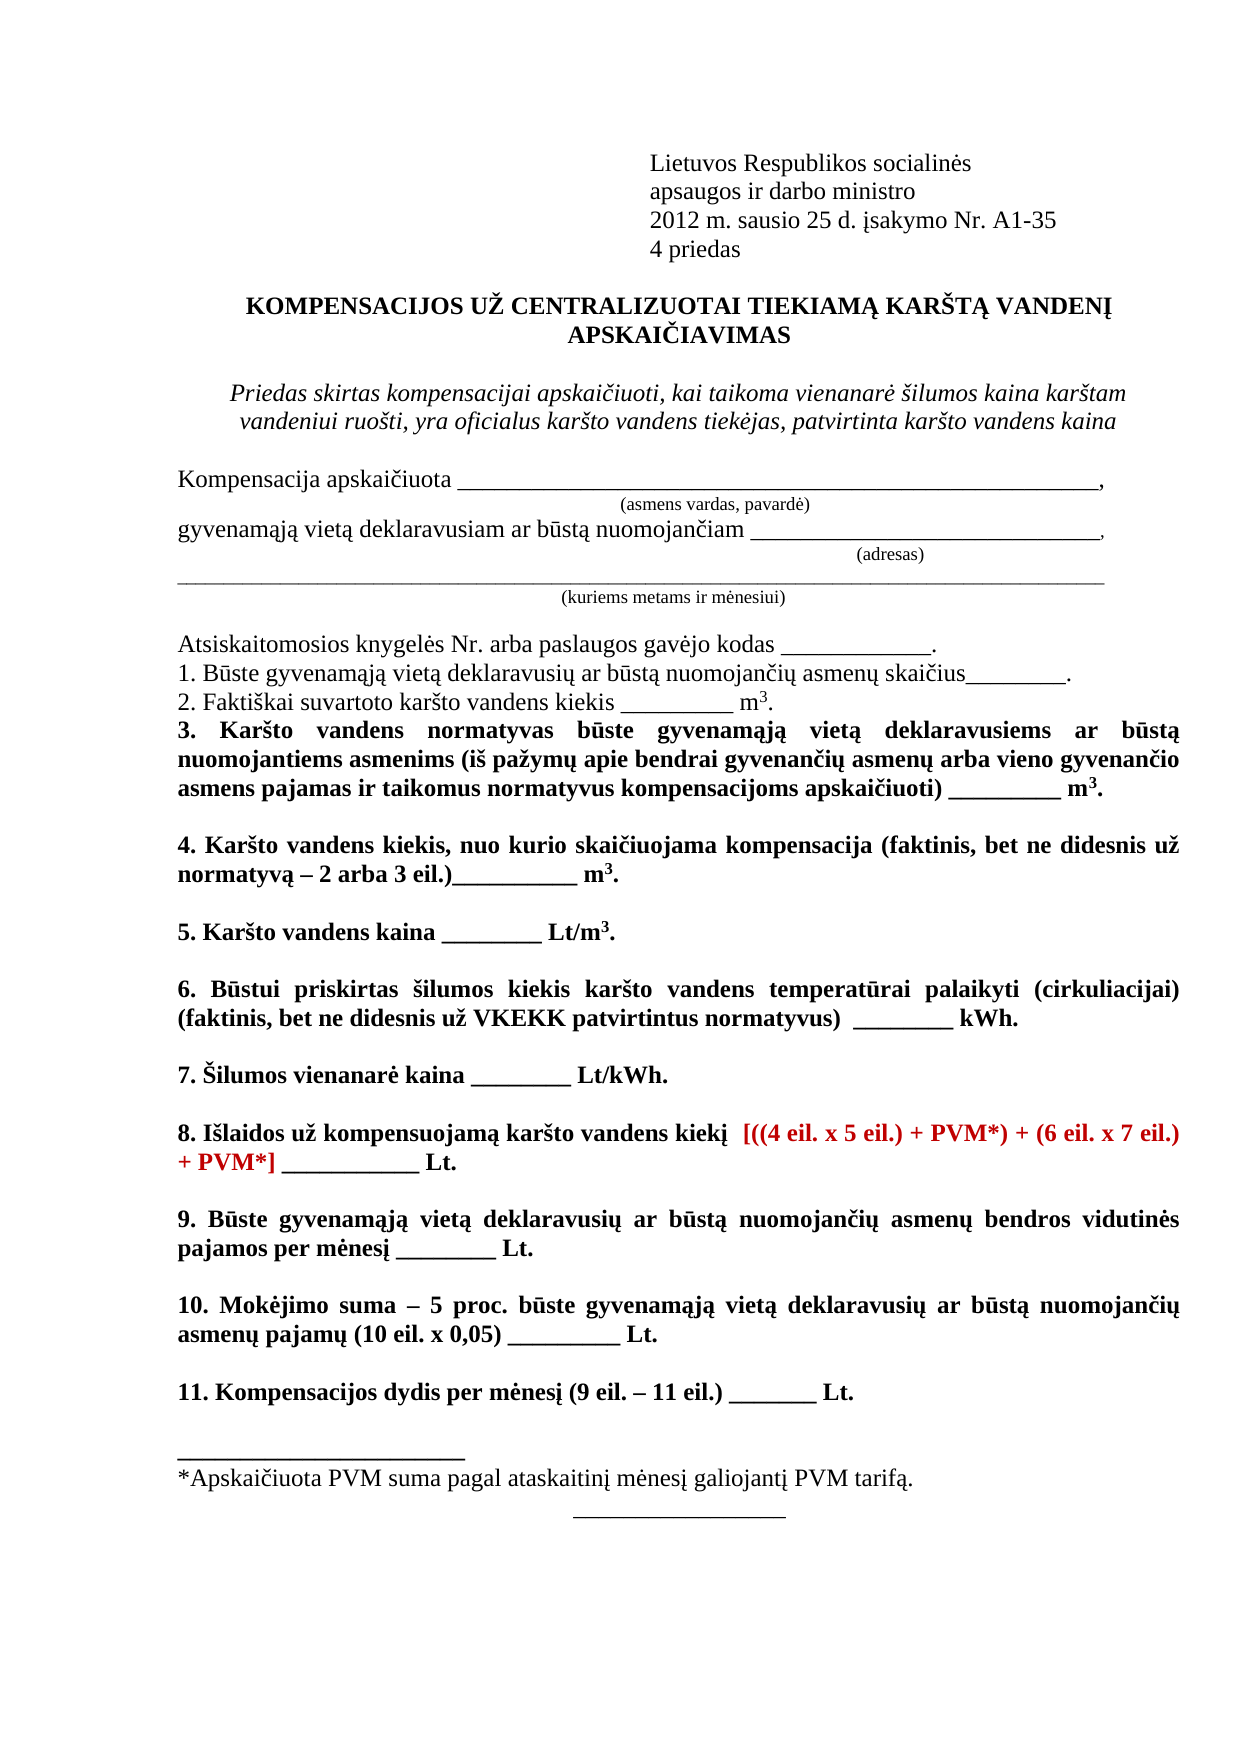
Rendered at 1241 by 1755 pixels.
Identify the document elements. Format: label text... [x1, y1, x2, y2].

text 7. Šilumos vienanarė kaina ________ Lt/kWh. [177, 1060, 1181, 1089]
text 2012 m. sausio 25 d. įsakymo Nr. A1-35 [649, 205, 1181, 234]
text 8. Išlaidos už kompensuojamą karšto vandens kiekį [((4 eil. x 5 eil.) + PVM*) + (6 eil. x 7 eil.) + PVM*] ___________ Lt. [177, 1118, 1181, 1175]
text Atsiskaitomosios knygelės Nr. arba paslaugos gavėjo kodas ____________. [177, 629, 1181, 658]
text 4 priedas [649, 234, 1181, 263]
text _________________ [177, 1492, 1181, 1520]
text 5. Karšto vandens kaina ________ Lt/m3. [177, 917, 1181, 945]
text apsaugos ir darbo ministro [649, 176, 1181, 205]
text Priedas skirtas kompensacijai apskaičiuoti, kai taikoma vienanarė šilumos kaina karštam vandeniui ruošti, yra oficialus karšto vandens tiekėjas, patvirtinta karšto vandens kaina [177, 378, 1181, 435]
text 2. Faktiškai suvartoto karšto vandens kiekis _________ m3. [177, 687, 1181, 715]
text Kompensacija apskaičiuota , [177, 464, 1181, 493]
text (kuriems metams ir mėnesiui) [177, 586, 1181, 608]
text KOMPENSACIJOS UŽ CENTRALIZUOTAI TIEKIAMĄ KARŠTĄ VANDENĮ APSKAIČIAVIMAS [177, 291, 1181, 349]
text *Apskaičiuota PVM suma pagal ataskaitinį mėnesį galiojantį PVM tarifą. [177, 1463, 1181, 1492]
text (adresas) [752, 543, 1181, 564]
text gyvenamąją vietą deklaravusiam ar būstą nuomojančiam , [177, 514, 1181, 543]
text 6. Būstui priskirtas šilumos kiekis karšto vandens temperatūrai palaikyti (cirkuliacijai) (faktinis, bet ne didesnis už VKEKK patvirtintus normatyvus) ________ kWh. [177, 974, 1181, 1032]
text Lietuvos Respublikos socialinės [649, 148, 1181, 176]
text 11. Kompensacijos dydis per mėnesį (9 eil. – 11 eil.) _______ Lt. [177, 1377, 1181, 1405]
text 4. Karšto vandens kiekis, nuo kurio skaičiuojama kompensacija (faktinis, bet ne didesnis už normatyvą – 2 arba 3 eil.)__________ m3. [177, 830, 1181, 888]
text 9. Būste gyvenamąją vietą deklaravusių ar būstą nuomojančių asmenų bendros vidutinės pajamos per mėnesį ________ Lt. [177, 1204, 1181, 1262]
text 10. Mokėjimo suma – 5 proc. būste gyvenamąją vietą deklaravusių ar būstą nuomojančių asmenų pajamų (10 eil. x 0,05) _________ Lt. [177, 1290, 1181, 1348]
text _ [177, 564, 1181, 586]
text 3. Karšto vandens normatyvas būste gyvenamąją vietą deklaravusiems ar būstą nuomojantiems asmenims (iš pažymų apie bendrai gyvenančių asmenų arba vieno gyvenančio asmens pajamas ir taikomus normatyvus kompensacijoms apskaičiuoti) _________ m3. [177, 715, 1181, 802]
text _______________________ [177, 1434, 1181, 1463]
text 1. Būste gyvenamąją vietą deklaravusių ar būstą nuomojančių asmenų skaičius________. [177, 658, 1181, 687]
text (asmens vardas, pavardė) [177, 493, 1181, 514]
